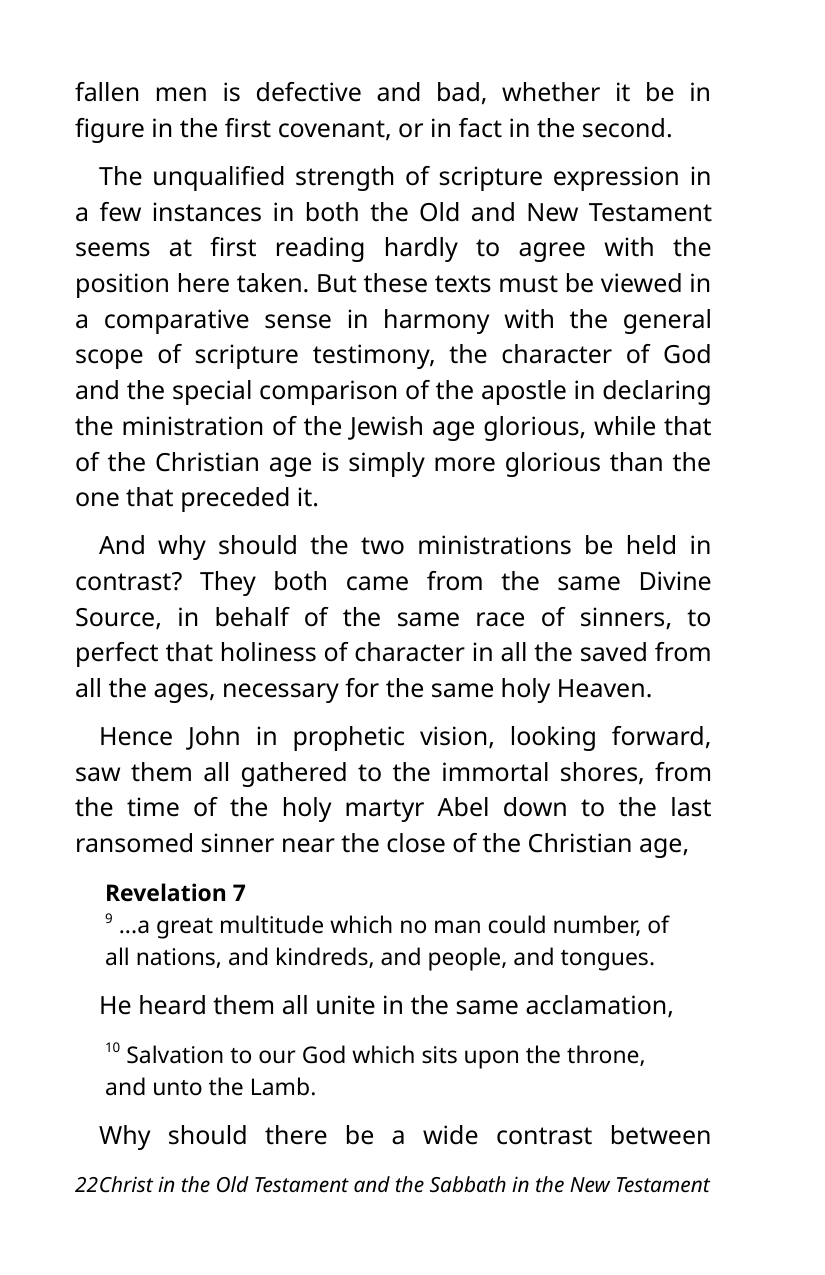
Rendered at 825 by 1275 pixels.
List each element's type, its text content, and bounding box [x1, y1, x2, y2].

text The unqualified strength of scripture expression in a few instances in both the Old and New Testament seems at first reading hardly to agree with the position here taken. But these texts must be viewed in a comparative sense in harmony with the general scope of scripture testimony, the character of God and the special comparison of the apostle in declaring the ministration of the Jewish age glorious, while that of the Christian age is simply more glorious than the one that preceded it. [75, 158, 712, 514]
text fallen men is defective and bad, whether it be in figure in the first covenant, or in fact in the second. [75, 75, 712, 145]
text Hence John in prophetic vision, looking forward, saw them all gathered to the immortal shores, from the time of the holy martyr Abel down to the last ransomed sinner near the close of the Christian age, [75, 719, 712, 860]
text 10 Salvation to our God which sits upon the throne, and unto the Lamb. [105, 1039, 682, 1102]
text And why should the two ministrations be held in contrast? They both came from the same Divine Source, in behalf of the same race of sinners, to perfect that holiness of character in all the saved from all the ages, necessary for the same holy Heaven. [75, 528, 712, 705]
text He heard them all unite in the same acclamation, [75, 988, 712, 1022]
text Revelation 7 [105, 877, 712, 908]
text 9 ...a great multitude which no man could number, of all nations, and kindreds, and people, and tongues. [105, 909, 682, 972]
text Why should there be a wide contrast between [75, 1117, 712, 1152]
